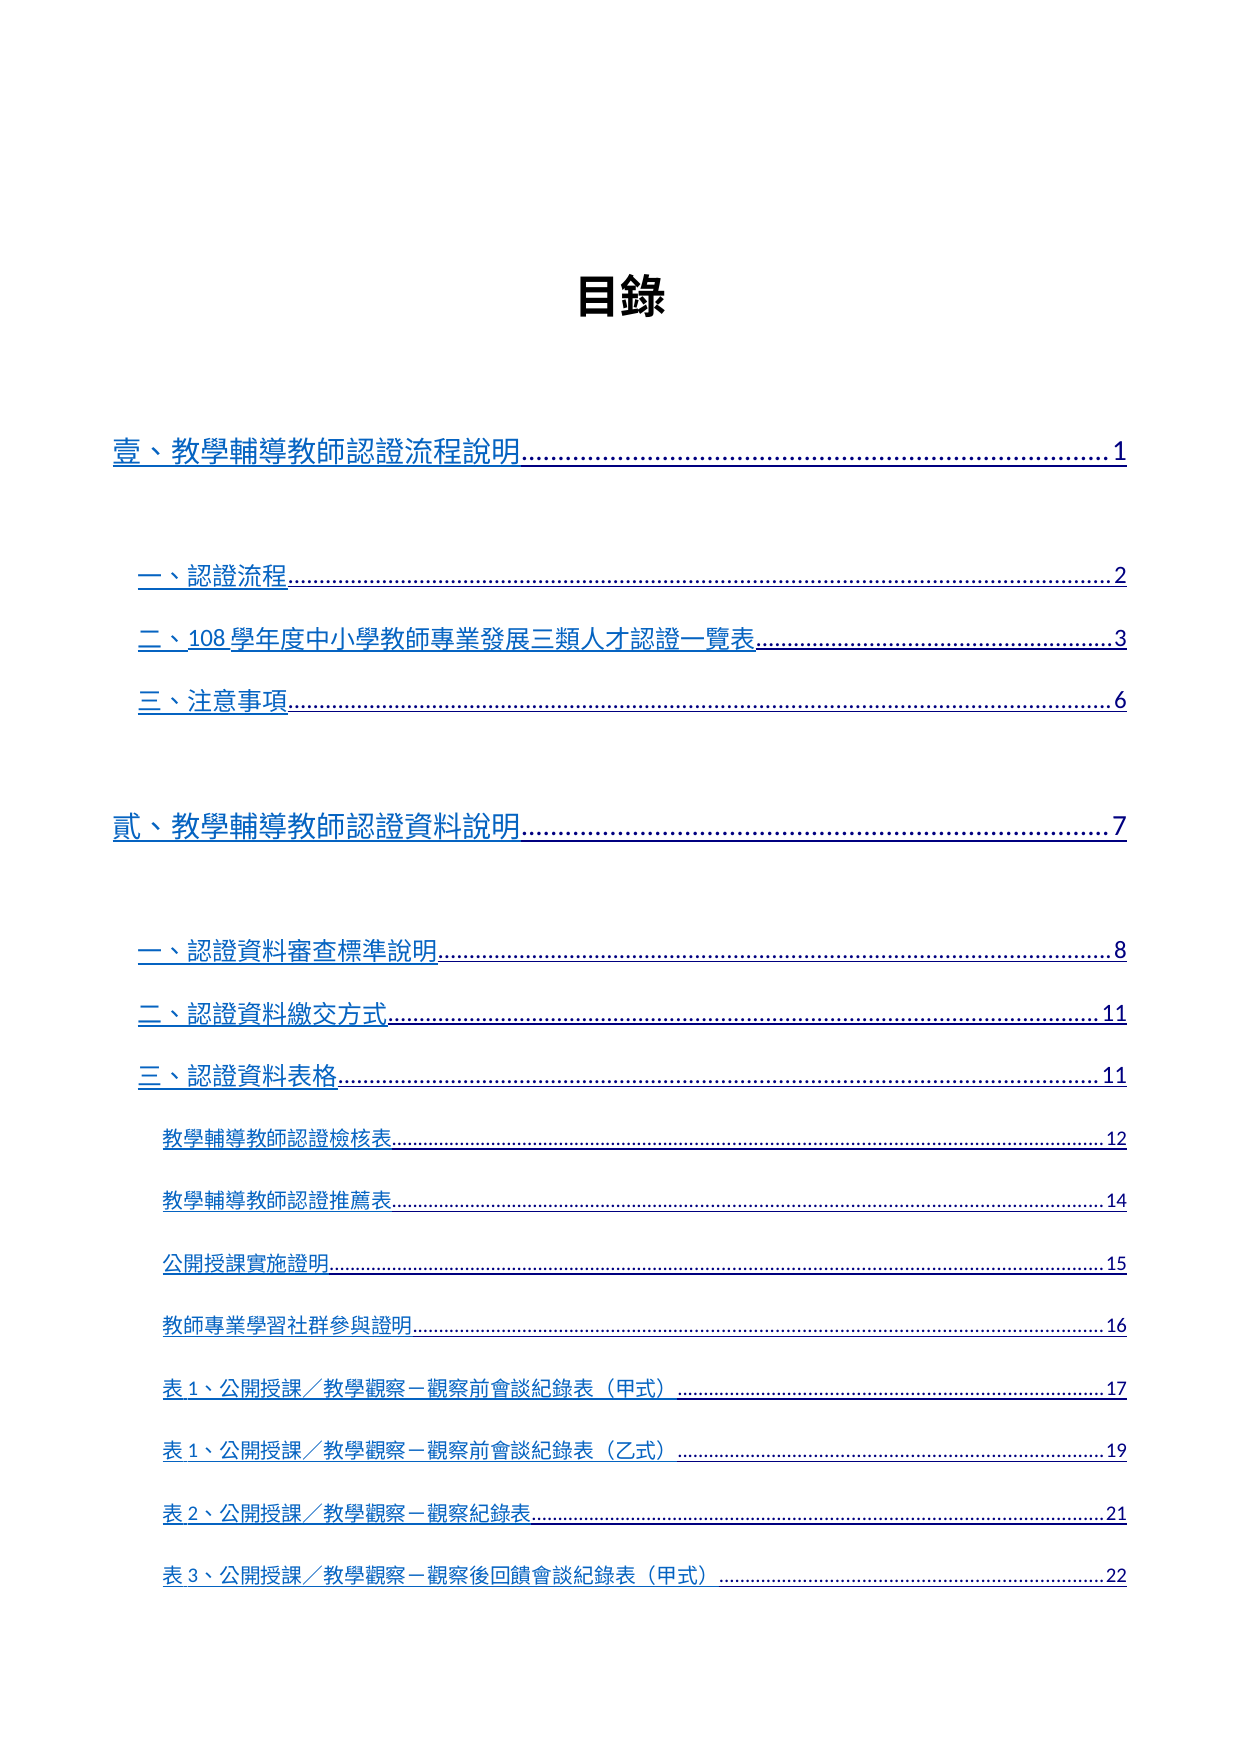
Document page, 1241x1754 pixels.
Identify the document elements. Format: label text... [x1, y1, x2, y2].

text 二、認證資料繳交方式 11 [137, 971, 1128, 1033]
text 表2、公開授課∕教學觀察－觀察紀錄表 21 [162, 1471, 1128, 1533]
text 一、認證資料審查標準說明 8 [137, 908, 1128, 971]
text 表1、公開授課∕教學觀察－觀察前會談紀錄表（甲式） 17 [162, 1346, 1128, 1408]
text 表3、公開授課∕教學觀察－觀察後回饋會談紀錄表（甲式） 22 [162, 1533, 1128, 1596]
text 教學輔導教師認證推薦表 14 [162, 1158, 1128, 1221]
text 三、注意事項 6 [137, 658, 1128, 721]
text 教學輔導教師認證檢核表 12 [162, 1096, 1128, 1158]
text 二、108學年度中小學教師專業發展三類人才認證一覽表 3 [137, 596, 1128, 658]
text 教師專業學習社群參與證明 16 [162, 1283, 1128, 1346]
text 三、認證資料表格 11 [137, 1033, 1128, 1096]
text 一、認證流程 2 [137, 533, 1128, 596]
text 目錄 [112, 221, 1128, 346]
text 表1、公開授課∕教學觀察－觀察前會談紀錄表（乙式） 19 [162, 1408, 1128, 1471]
text 貳、教學輔導教師認證資料說明 7 [112, 783, 1128, 846]
text 公開授課實施證明 15 [162, 1221, 1128, 1283]
text 壹、教學輔導教師認證流程說明 1 [112, 408, 1128, 471]
